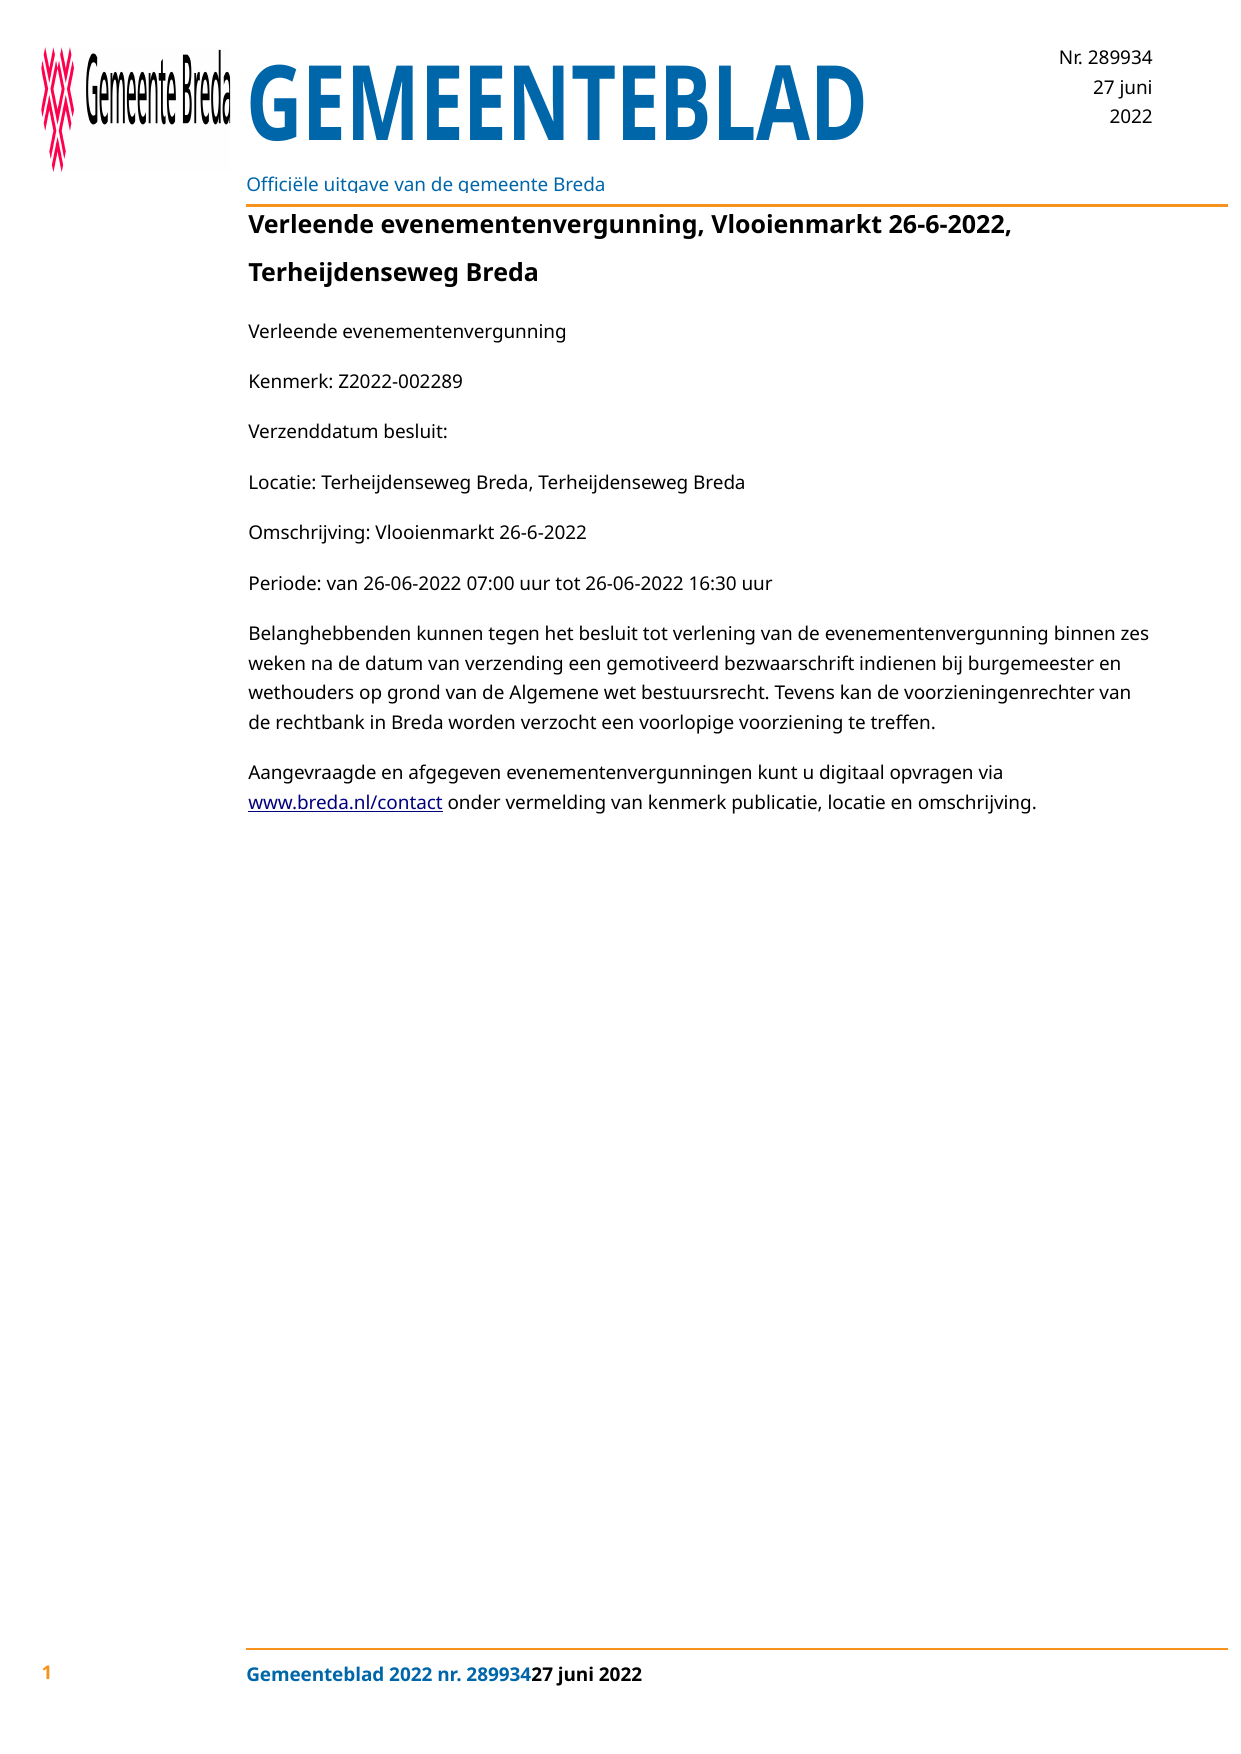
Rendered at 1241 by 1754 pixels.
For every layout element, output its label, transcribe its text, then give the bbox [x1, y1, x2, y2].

text Kenmerk: Z2022-002289 [248, 368, 1152, 394]
text Locatie: Terheijdenseweg Breda, Terheijdenseweg Breda [248, 469, 1152, 495]
text Omschrijving: Vlooienmarkt 26-6-2022 [248, 519, 1152, 545]
text Aangevraagde en afgegeven evenementenvergunningen kunt u digitaal opvragen via www.breda.nl/contact onder vermelding van kenmerk publicatie, locatie en omschrijving. [248, 759, 1152, 815]
picture [41, 47, 231, 172]
text Belanghebbenden kunnen tegen het besluit tot verlening van de evenementenvergunning binnen zes weken na de datum van verzending een gemotiveerd bezwaarschrift indienen bij burgemeester en wethouders op grond van de Algemene wet bestuursrecht. Tevens kan de voorzieningenrechter van de rechtbank in Breda worden verzocht een voorlopige voorziening te treffen. [248, 620, 1152, 735]
text Verzenddatum besluit: [248, 419, 1152, 444]
text Verleende evenementenvergunning [248, 318, 1152, 344]
text Verleende evenementenvergunning, Vlooienmarkt 26-6-2022, Terheijdenseweg Breda [248, 207, 1152, 288]
text Periode: van 26-06-2022 07:00 uur tot 26-06-2022 16:30 uur [248, 570, 1152, 596]
